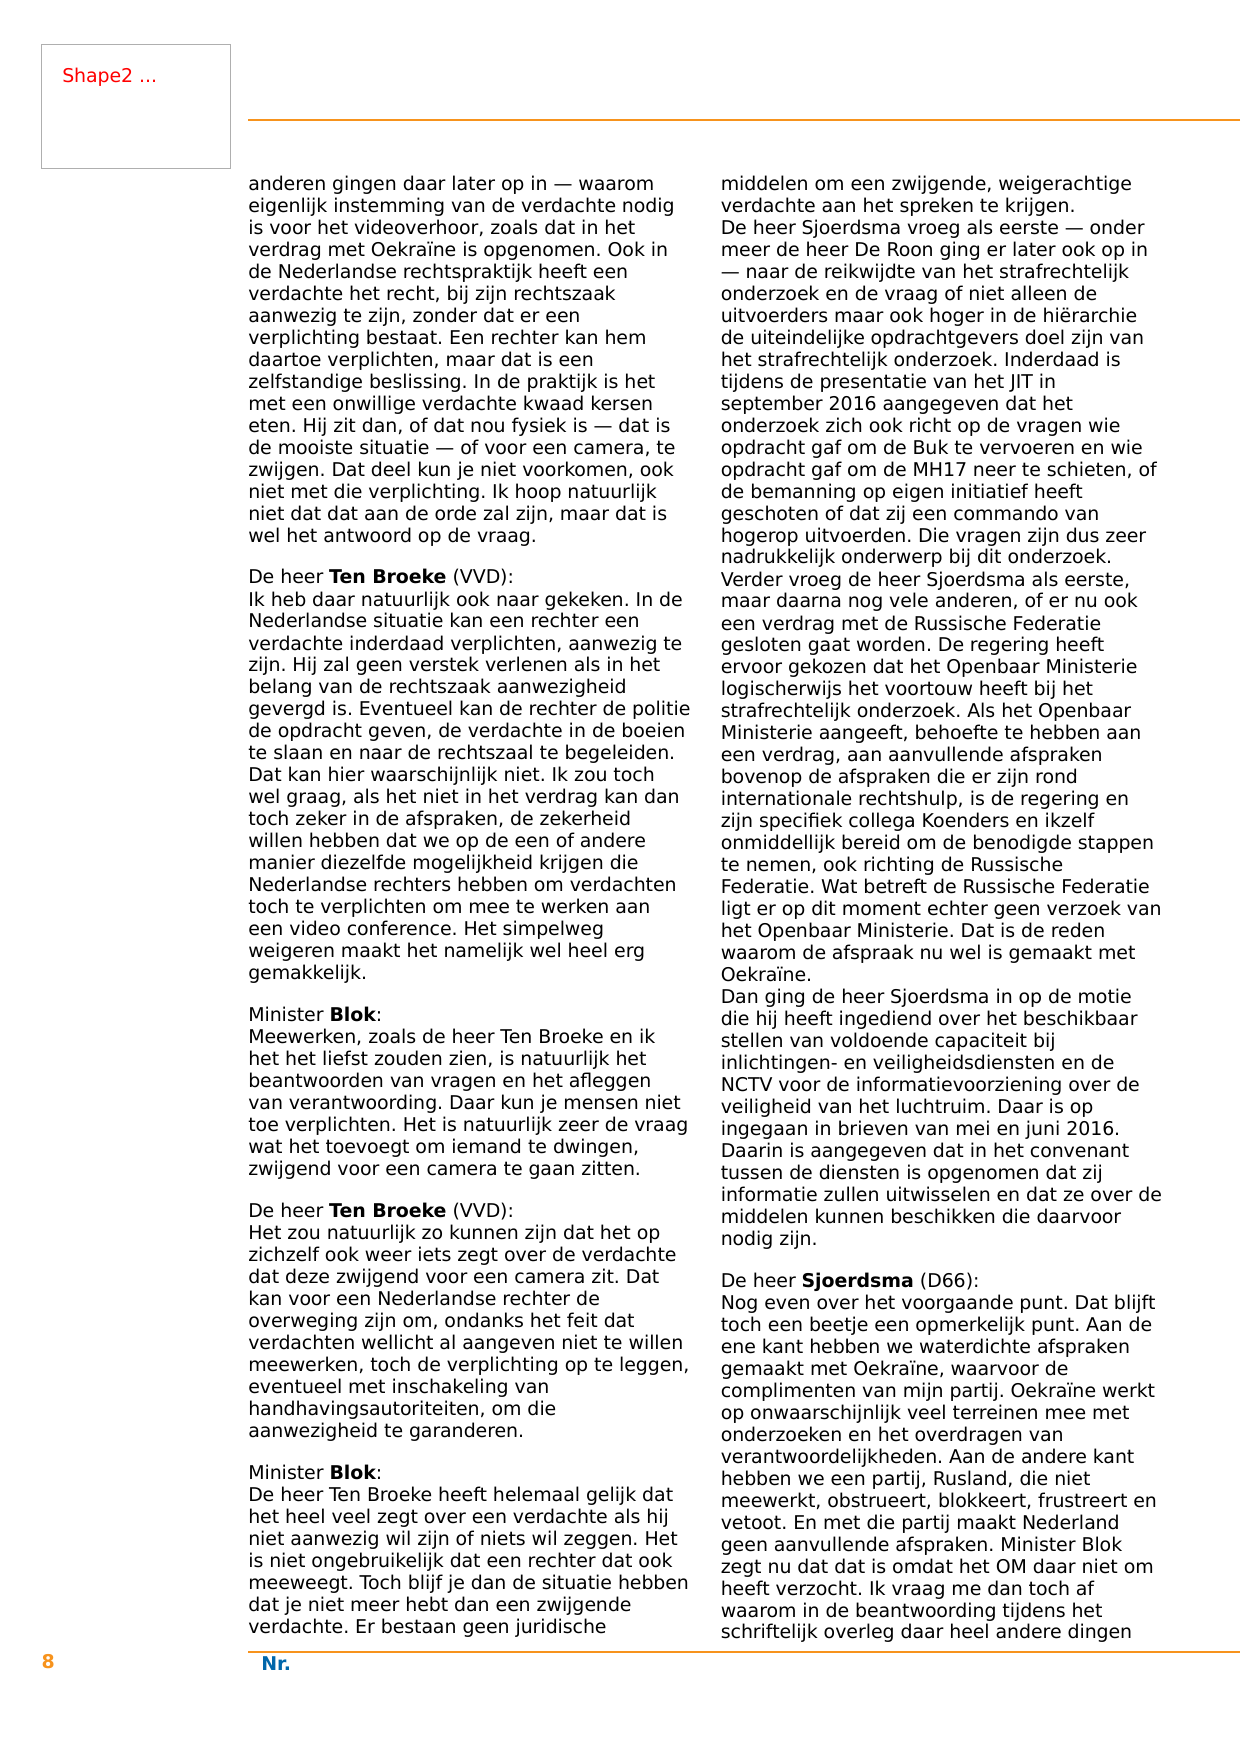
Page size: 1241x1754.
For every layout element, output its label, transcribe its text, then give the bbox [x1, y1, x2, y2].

text Nog even over het voorgaande punt. Dat blijft toch een beetje een opmerkelijk punt. Aan de ene kant hebben we waterdichte afspraken gemaakt met Oekraïne, waarvoor de complimenten van mijn partij. Oekraïne werkt op onwaarschijnlijk veel terreinen mee met onderzoeken en het overdragen van verantwoordelijkheden. Aan de andere kant hebben we een partij, Rusland, die niet meewerkt, obstrueert, blokkeert, frustreert en vetoot. En met die partij maakt Nederland geen aanvullende afspraken. Minister Blok zegt nu dat dat is omdat het OM daar niet om heeft verzocht. Ik vraag me dan toch af waarom in de beantwoording tijdens het schriftelijk overleg daar heel andere dingen [721, 1292, 1163, 1643]
text Minister Blok: [248, 1004, 691, 1026]
text Ik heb daar natuurlijk ook naar gekeken. In de Nederlandse situatie kan een rechter een verdachte inderdaad verplichten, aanwezig te zijn. Hij zal geen verstek verlenen als in het belang van de rechtszaak aanwezigheid gevergd is. Eventueel kan de rechter de politie de opdracht geven, de verdachte in de boeien te slaan en naar de rechtszaal te begeleiden. Dat kan hier waarschijnlijk niet. Ik zou toch wel graag, als het niet in het verdrag kan dan toch zeker in de afspraken, de zekerheid willen hebben dat we op de een of andere manier diezelfde mogelijkheid krijgen die Nederlandse rechters hebben om verdachten toch te verplichten om mee te werken aan een video conference. Het simpelweg weigeren maakt het namelijk wel heel erg gemakkelijk. [248, 588, 691, 984]
text Het zou natuurlijk zo kunnen zijn dat het op zichzelf ook weer iets zegt over de verdachte dat deze zwijgend voor een camera zit. Dat kan voor een Nederlandse rechter de overweging zijn om, ondanks het feit dat verdachten wellicht al aangeven niet te willen meewerken, toch de verplichting op te leggen, eventueel met inschakeling van handhavingsautoriteiten, om die aanwezigheid te garanderen. [248, 1222, 691, 1442]
text anderen gingen daar later op in — waarom eigenlijk instemming van de verdachte nodig is voor het videoverhoor, zoals dat in het verdrag met Oekraïne is opgenomen. Ook in de Nederlandse rechtspraktijk heeft een verdachte het recht, bij zijn rechtszaak aanwezig te zijn, zonder dat er een verplichting bestaat. Een rechter kan hem daartoe verplichten, maar dat is een zelfstandige beslissing. In de praktijk is het met een onwillige verdachte kwaad kersen eten. Hij zit dan, of dat nou fysiek is — dat is de mooiste situatie — of voor een camera, te zwijgen. Dat deel kun je niet voorkomen, ook niet met die verplichting. Ik hoop natuurlijk niet dat dat aan de orde zal zijn, maar dat is wel het antwoord op de vraag. [248, 173, 691, 546]
text De heer Ten Broeke heeft helemaal gelijk dat het heel veel zegt over een verdachte als hij niet aanwezig wil zijn of niets wil zeggen. Het is niet ongebruikelijk dat een rechter dat ook meeweegt. Toch blijf je dan de situatie hebben dat je niet meer hebt dan een zwijgende verdachte. Er bestaan geen juridische [248, 1484, 691, 1637]
text De heer Sjoerdsma vroeg als eerste — onder meer de heer De Roon ging er later ook op in — naar de reikwijdte van het strafrechtelijk onderzoek en de vraag of niet alleen de uitvoerders maar ook hoger in de hiërarchie de uiteindelijke opdrachtgevers doel zijn van het strafrechtelijk onderzoek. Inderdaad is tijdens de presentatie van het JIT in september 2016 aangegeven dat het onderzoek zich ook richt op de vragen wie opdracht gaf om de Buk te vervoeren en wie opdracht gaf om de MH17 neer te schieten, of de bemanning op eigen initiatief heeft geschoten of dat zij een commando van hogerop uitvoerden. Die vragen zijn dus zeer nadrukkelijk onderwerp bij dit onderzoek. [721, 217, 1163, 568]
text Meewerken, zoals de heer Ten Broeke en ik het het liefst zouden zien, is natuurlijk het beantwoorden van vragen en het afleggen van verantwoording. Daar kun je mensen niet toe verplichten. Het is natuurlijk zeer de vraag wat het toevoegt om iemand te dwingen, zwijgend voor een camera te gaan zitten. [248, 1026, 691, 1180]
text De heer Ten Broeke (VVD): [248, 1200, 691, 1222]
text Dan ging de heer Sjoerdsma in op de motie die hij heeft ingediend over het beschikbaar stellen van voldoende capaciteit bij inlichtingen- en veiligheidsdiensten en de NCTV voor de informatievoorziening over de veiligheid van het luchtruim. Daar is op ingegaan in brieven van mei en juni 2016. Daarin is aangegeven dat in het convenant tussen de diensten is opgenomen dat zij informatie zullen uitwisselen en dat ze over de middelen kunnen beschikken die daarvoor nodig zijn. [721, 986, 1163, 1250]
text middelen om een zwijgende, weigerachtige verdachte aan het spreken te krijgen. [721, 173, 1163, 217]
text Verder vroeg de heer Sjoerdsma als eerste, maar daarna nog vele anderen, of er nu ook een verdrag met de Russische Federatie gesloten gaat worden. De regering heeft ervoor gekozen dat het Openbaar Ministerie logischerwijs het voortouw heeft bij het strafrechtelijk onderzoek. Als het Openbaar Ministerie aangeeft, behoefte te hebben aan een verdrag, aan aanvullende afspraken bovenop de afspraken die er zijn rond internationale rechtshulp, is de regering en zijn specifiek collega Koenders en ikzelf onmiddellijk bereid om de benodigde stappen te nemen, ook richting de Russische Federatie. Wat betreft de Russische Federatie ligt er op dit moment echter geen verzoek van het Openbaar Ministerie. Dat is de reden waarom de afspraak nu wel is gemaakt met Oekraïne. [721, 568, 1163, 986]
text De heer Ten Broeke (VVD): [248, 566, 691, 588]
text De heer Sjoerdsma (D66): [721, 1270, 1163, 1292]
text Minister Blok: [248, 1462, 691, 1484]
